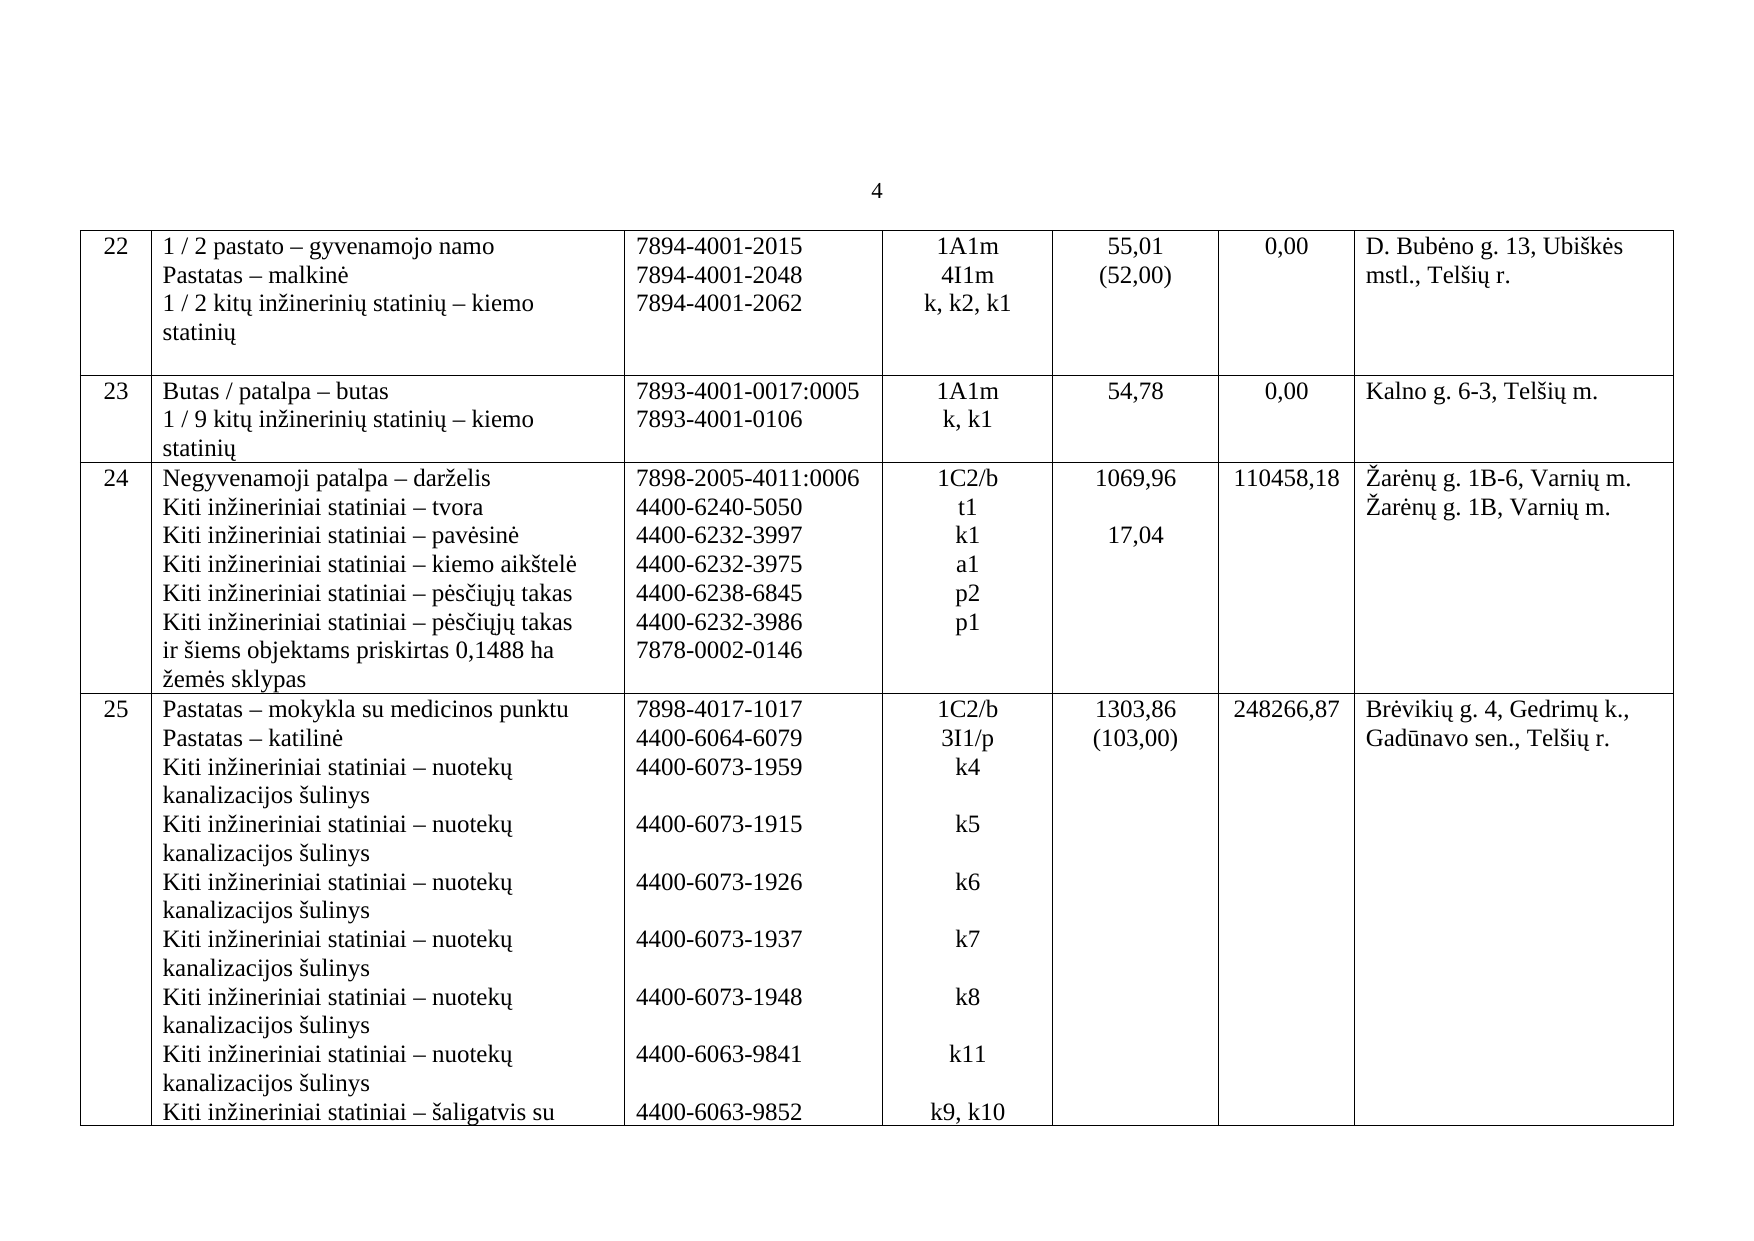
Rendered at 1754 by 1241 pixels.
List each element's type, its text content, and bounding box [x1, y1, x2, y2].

table_cell Žarėnų g. 1B-6, Varnių m. Žarėnų g. 1B, Varnių m. [1355, 463, 1673, 693]
table_cell Kalno g. 6-3, Telšių m. [1355, 376, 1673, 462]
table_cell 23 [81, 376, 151, 462]
table_cell 1C2/b t1 k1 a1 p2 p1 [883, 463, 1052, 693]
table_cell Negyvenamoji patalpa – darželis Kiti inžineriniai statiniai – tvora Kiti inžineriniai statiniai – pavėsinė Kiti inžineriniai statiniai – kiemo aikštelė Kiti inžineriniai statiniai – pėsčiųjų takas Kiti inžineriniai statiniai – pėsčiųjų takas ir šiems objektams priskirtas 0,1488 ha žemės sklypas [152, 463, 624, 693]
table_cell 24 [81, 463, 151, 693]
table_cell 7893-4001-0017:0005 7893-4001-0106 [625, 376, 882, 462]
table_cell 1303,86 (103,00) [1053, 694, 1218, 1125]
table_cell 1A1m k, k1 [883, 376, 1052, 462]
table_cell 54,78 [1053, 376, 1218, 462]
table_cell Pastatas – mokykla su medicinos punktu Pastatas – katilinė Kiti inžineriniai statiniai – nuotekų kanalizacijos šulinys Kiti inžineriniai statiniai – nuotekų kanalizacijos šulinys Kiti inžineriniai statiniai – nuotekų kanalizacijos šulinys Kiti inžineriniai statiniai – nuotekų kanalizacijos šulinys Kiti inžineriniai statiniai – nuotekų kanalizacijos šulinys Kiti inžineriniai statiniai – nuotekų kanalizacijos šulinys Kiti inžineriniai statiniai – šaligatvis su [152, 694, 624, 1125]
table_cell 1069,96 17,04 [1053, 463, 1218, 693]
table_cell 7898-4017-1017 4400-6064-6079 4400-6073-1959 4400-6073-1915 4400-6073-1926 4400-6073-1937 4400-6073-1948 4400-6063-9841 4400-6063-9852 [625, 694, 882, 1125]
table_cell 7894-4001-2015 7894-4001-2048 7894-4001-2062 [625, 231, 882, 375]
table_cell 1A1m 4I1m k, k2, k1 [883, 231, 1052, 375]
table_cell 110458,18 [1219, 463, 1354, 693]
table_cell 1 / 2 pastato – gyvenamojo namo Pastatas – malkinė 1 / 2 kitų inžinerinių statinių – kiemo statinių [152, 231, 624, 375]
table_cell 0,00 [1219, 376, 1354, 462]
table_cell 25 [81, 694, 151, 1125]
table_cell 7898-2005-4011:0006 4400-6240-5050 4400-6232-3997 4400-6232-3975 4400-6238-6845 4400-6232-3986 7878-0002-0146 [625, 463, 882, 693]
table_cell 248266,87 [1219, 694, 1354, 1125]
table_cell 1C2/b 3I1/p k4 k5 k6 k7 k8 k11 k9, k10 [883, 694, 1052, 1125]
table_cell 0,00 [1219, 231, 1354, 375]
table_cell D. Bubėno g. 13, Ubiškės mstl., Telšių r. [1355, 231, 1673, 375]
table_cell Brėvikių g. 4, Gedrimų k., Gadūnavo sen., Telšių r. [1355, 694, 1673, 1125]
table_cell Butas / patalpa – butas 1 / 9 kitų inžinerinių statinių – kiemo statinių [152, 376, 624, 462]
table_cell 22 [81, 231, 151, 375]
table_cell 55,01 (52,00) [1053, 231, 1218, 375]
